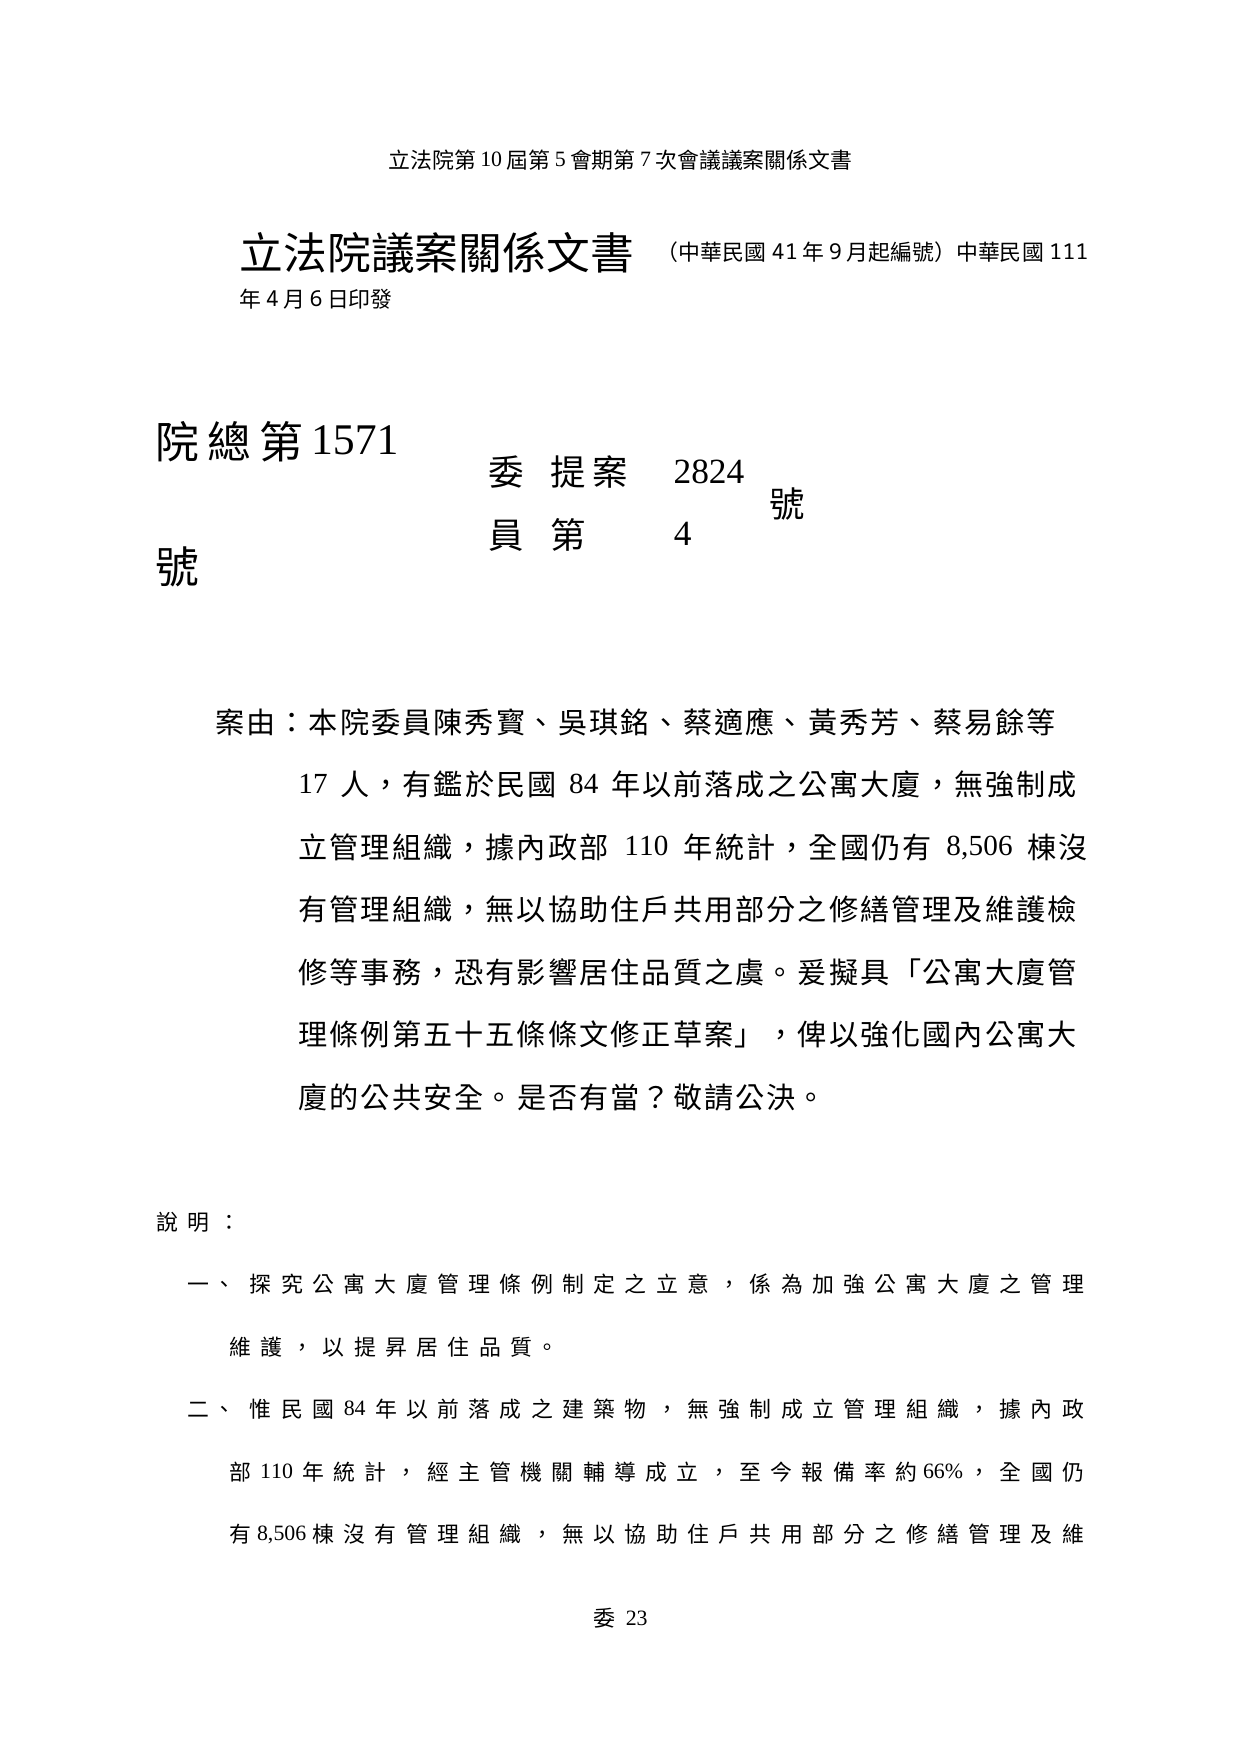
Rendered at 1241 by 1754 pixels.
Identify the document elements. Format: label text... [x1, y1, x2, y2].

table_header 提案第 [545, 377, 651, 627]
table_header [804, 377, 819, 627]
text 說明： [151, 1189, 1089, 1252]
table_header 號 [763, 377, 799, 627]
table_header 28244 [651, 377, 763, 627]
text 立法院議案關係文書 （中華民國41年9月起編號）中華民國111年4月6日印發 [239, 219, 1089, 314]
table_header 院總第1571號 [151, 377, 431, 627]
table_header 委員 [431, 377, 545, 627]
text 案由：本院委員陳秀寳、吳琪銘、蔡適應、黃秀芳、蔡易餘等17人，有鑑於民國84年以前落成之公寓大廈，無強制成立管理組織，據內政部110年統計，全國仍有8,506棟沒有管理組織，無以協助住戶共用部分之修繕管理及維護檢修等事務，恐有影響居住品質之虞。爰擬具「公寓大廈管理條例第五十五條條文修正草案」，俾以強化國內公寓大廈的公共安全。是否有當？敬請公決。 [206, 689, 1089, 1127]
table_header [800, 377, 804, 627]
text 二、惟民國84年以前落成之建築物，無強制成立管理組織，據內政部110年統計，經主管機關輔導成立，至今報備率約66%，全國仍有8,506棟沒有管理組織，無以協助住戶共用部分之修繕管理及維 [173, 1377, 1089, 1564]
text 一、探究公寓大廈管理條例制定之立意，係為加強公寓大廈之管理維護，以提昇居住品質。 [173, 1252, 1089, 1377]
